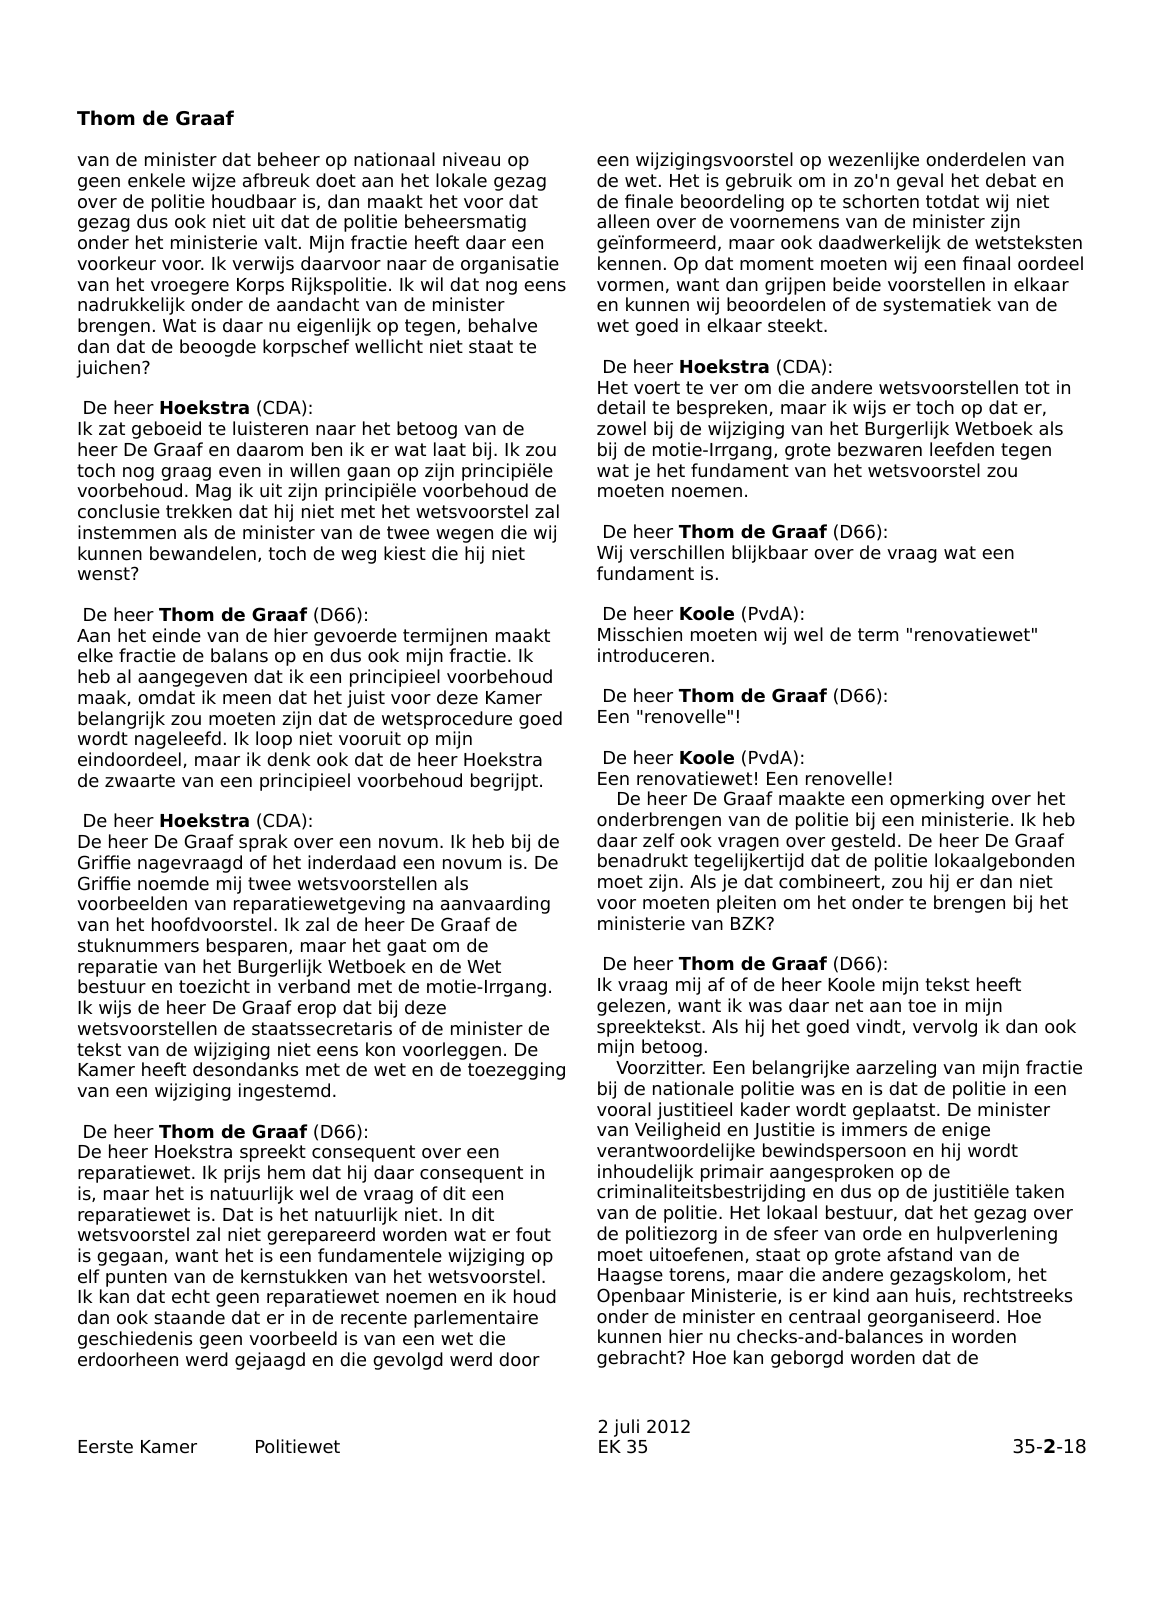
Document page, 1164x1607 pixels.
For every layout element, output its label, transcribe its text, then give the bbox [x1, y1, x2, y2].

text De heer Thom de Graaf (D66): [77, 605, 567, 626]
text Ik vraag mij af of de heer Koole mijn tekst heeft gelezen, want ik was daar net aan toe in mijn spreektekst. Als hij het goed vindt, vervolg ik dan ook mijn betoog. [596, 975, 1087, 1058]
text Het voert te ver om die andere wetsvoorstellen tot in detail te bespreken, maar ik wijs er toch op dat er, zowel bij de wijziging van het Burgerlijk Wetboek als bij de motie-Irrgang, grote bezwaren leefden tegen wat je het fundament van het wetsvoorstel zou moeten noemen. [596, 377, 1087, 502]
text De heer Thom de Graaf (D66): [596, 686, 1087, 707]
text De heer Hoekstra spreekt consequent over een reparatiewet. Ik prijs hem dat hij daar consequent in is, maar het is natuurlijk wel de vraag of dit een reparatiewet is. Dat is het natuurlijk niet. In dit wetsvoorstel zal niet gerepareerd worden wat er fout is gegaan, want het is een fundamentele wijziging op elf punten van de kernstukken van het wetsvoorstel. Ik kan dat echt geen reparatiewet noemen en ik houd dan ook staande dat er in de recente parlementaire geschiedenis geen voorbeeld is van een wet die erdoorheen werd gejaagd en die gevolgd werd door [77, 1142, 567, 1370]
text van de minister dat beheer op nationaal niveau op geen enkele wijze afbreuk doet aan het lokale gezag over de politie houdbaar is, dan maakt het voor dat gezag dus ook niet uit dat de politie beheersmatig onder het ministerie valt. Mijn fractie heeft daar een voorkeur voor. Ik verwijs daarvoor naar de organisatie van het vroegere Korps Rijkspolitie. Ik wil dat nog eens nadrukkelijk onder de aandacht van de minister brengen. Wat is daar nu eigenlijk op tegen, behalve dan dat de beoogde korpschef wellicht niet staat te juichen? [77, 150, 567, 378]
text De heer Koole (PvdA): [596, 748, 1087, 768]
text De heer De Graaf maakte een opmerking over het onderbrengen van de politie bij een ministerie. Ik heb daar zelf ook vragen over gesteld. De heer De Graaf benadrukt tegelijkertijd dat de politie lokaalgebonden moet zijn. Als je dat combineert, zou hij er dan niet voor moeten pleiten om het onder te brengen bij het ministerie van BZK? [596, 789, 1087, 934]
text een wijzigingsvoorstel op wezenlijke onderdelen van de wet. Het is gebruik om in zo'n geval het debat en de finale beoordeling op te schorten totdat wij niet alleen over de voornemens van de minister zijn geïnformeerd, maar ook daadwerkelijk de wetsteksten kennen. Op dat moment moeten wij een finaal oordeel vormen, want dan grijpen beide voorstellen in elkaar en kunnen wij beoordelen of de systematiek van de wet goed in elkaar steekt. [596, 150, 1087, 337]
text Aan het einde van de hier gevoerde termijnen maakt elke fractie de balans op en dus ook mijn fractie. Ik heb al aangegeven dat ik een principieel voorbehoud maak, omdat ik meen dat het juist voor deze Kamer belangrijk zou moeten zijn dat de wetsprocedure goed wordt nageleefd. Ik loop niet vooruit op mijn eindoordeel, maar ik denk ook dat de heer Hoekstra de zwaarte van een principieel voorbehoud begrijpt. [77, 626, 567, 791]
text De heer De Graaf sprak over een novum. Ik heb bij de Griffie nagevraagd of het inderdaad een novum is. De Griffie noemde mij twee wetsvoorstellen als voorbeelden van reparatiewetgeving na aanvaarding van het hoofdvoorstel. Ik zal de heer De Graaf de stuknummers besparen, maar het gaat om de reparatie van het Burgerlijk Wetboek en de Wet bestuur en toezicht in verband met de motie-Irrgang. Ik wijs de heer De Graaf erop dat bij deze wetsvoorstellen de staatssecretaris of de minister de tekst van de wijziging niet eens kon voorleggen. De Kamer heeft desondanks met de wet en de toezegging van een wijziging ingestemd. [77, 832, 567, 1102]
text De heer Hoekstra (CDA): [77, 398, 567, 419]
text Misschien moeten wij wel de term "renovatiewet" introduceren. [596, 625, 1087, 666]
text De heer Thom de Graaf (D66): [77, 1122, 567, 1142]
text De heer Thom de Graaf (D66): [596, 522, 1087, 543]
text De heer Thom de Graaf (D66): [596, 954, 1087, 975]
text Ik zat geboeid te luisteren naar het betoog van de heer De Graaf en daarom ben ik er wat laat bij. Ik zou toch nog graag even in willen gaan op zijn principiële voorbehoud. Mag ik uit zijn principiële voorbehoud de conclusie trekken dat hij niet met het wetsvoorstel zal instemmen als de minister van de twee wegen die wij kunnen bewandelen, toch de weg kiest die hij niet wenst? [77, 419, 567, 585]
text De heer Hoekstra (CDA): [596, 357, 1087, 377]
text Voorzitter. Een belangrijke aarzeling van mijn fractie bij de nationale politie was en is dat de politie in een vooral justitieel kader wordt geplaatst. De minister van Veiligheid en Justitie is immers de enige verantwoordelijke bewindspersoon en hij wordt inhoudelijk primair aangesproken op de criminaliteitsbestrijding en dus op de justitiële taken van de politie. Het lokaal bestuur, dat het gezag over de politiezorg in de sfeer van orde en hulpverlening moet uitoefenen, staat op grote afstand van de Haagse torens, maar die andere gezagskolom, het Openbaar Ministerie, is er kind aan huis, rechtstreeks onder de minister en centraal georganiseerd. Hoe kunnen hier nu checks-and-balances in worden gebracht? Hoe kan geborgd worden dat de [596, 1058, 1087, 1369]
text Een renovatiewet! Een renovelle! [596, 768, 1087, 789]
text De heer Hoekstra (CDA): [77, 811, 567, 832]
text Wij verschillen blijkbaar over de vraag wat een fundament is. [596, 543, 1087, 584]
text Een "renovelle"! [596, 707, 1087, 728]
text De heer Koole (PvdA): [596, 604, 1087, 625]
